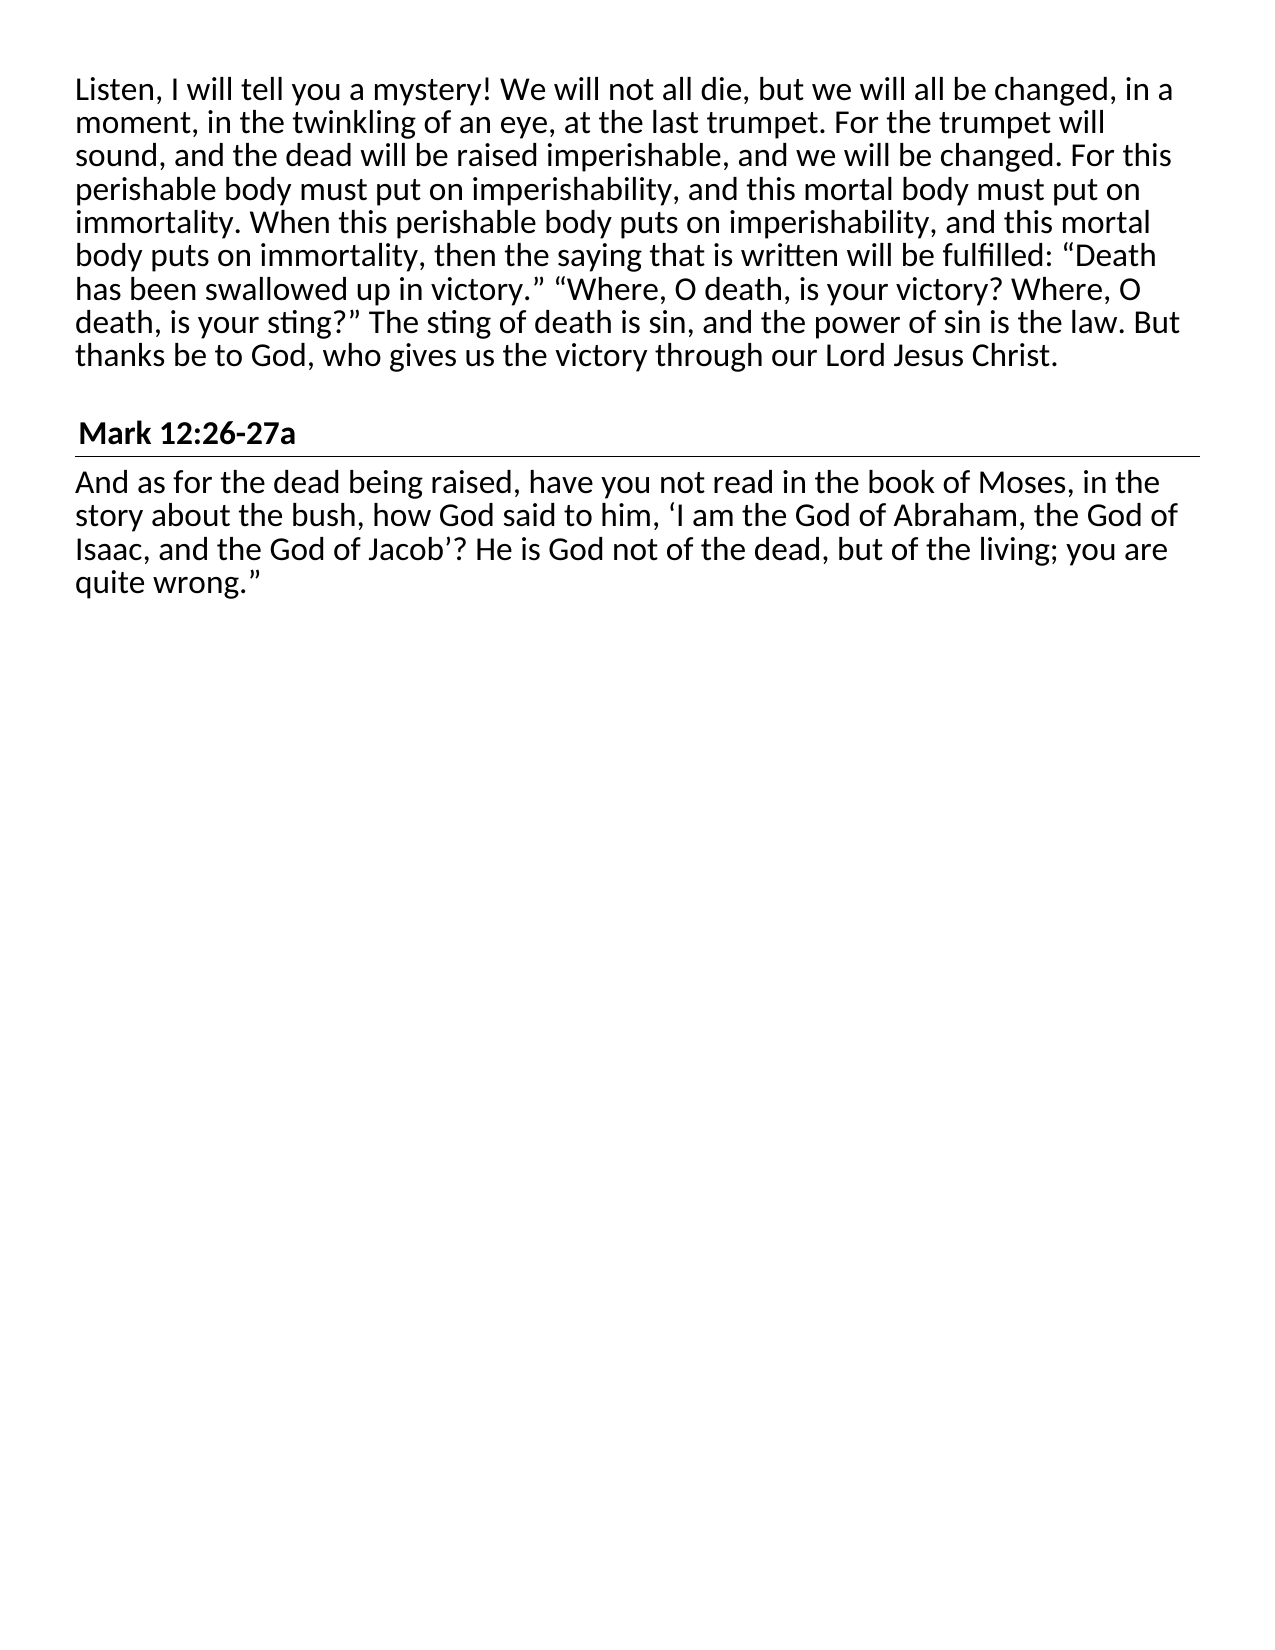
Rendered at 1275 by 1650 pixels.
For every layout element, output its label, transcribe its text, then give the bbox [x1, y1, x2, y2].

subtitle Mark 12:26-27a [75, 416, 1200, 456]
text And as for the dead being raised, have you not read in the book of Moses, in the story about the bush, how God said to him, ‘I am the God of Abraham, the God of Isaac, and the God of Jacob’? He is God not of the dead, but of the living; you are quite wrong.” [75, 468, 1200, 602]
text Listen, I will tell you a mystery! We will not all die, but we will all be changed, in a moment, in the twinkling of an eye, at the last trumpet. For the trumpet will sound, and the dead will be raised imperishable, and we will be changed. For this perishable body must put on imperishability, and this mortal body must put on immortality. When this perishable body puts on imperishability, and this mortal body puts on immortality, then the saying that is written will be fulfilled: “Death has been swallowed up in victory.” “Where, O death, is your victory? Where, O death, is your sting?” The sting of death is sin, and the power of sin is the law. But thanks be to God, who gives us the victory through our Lord Jesus Christ. [75, 75, 1200, 375]
